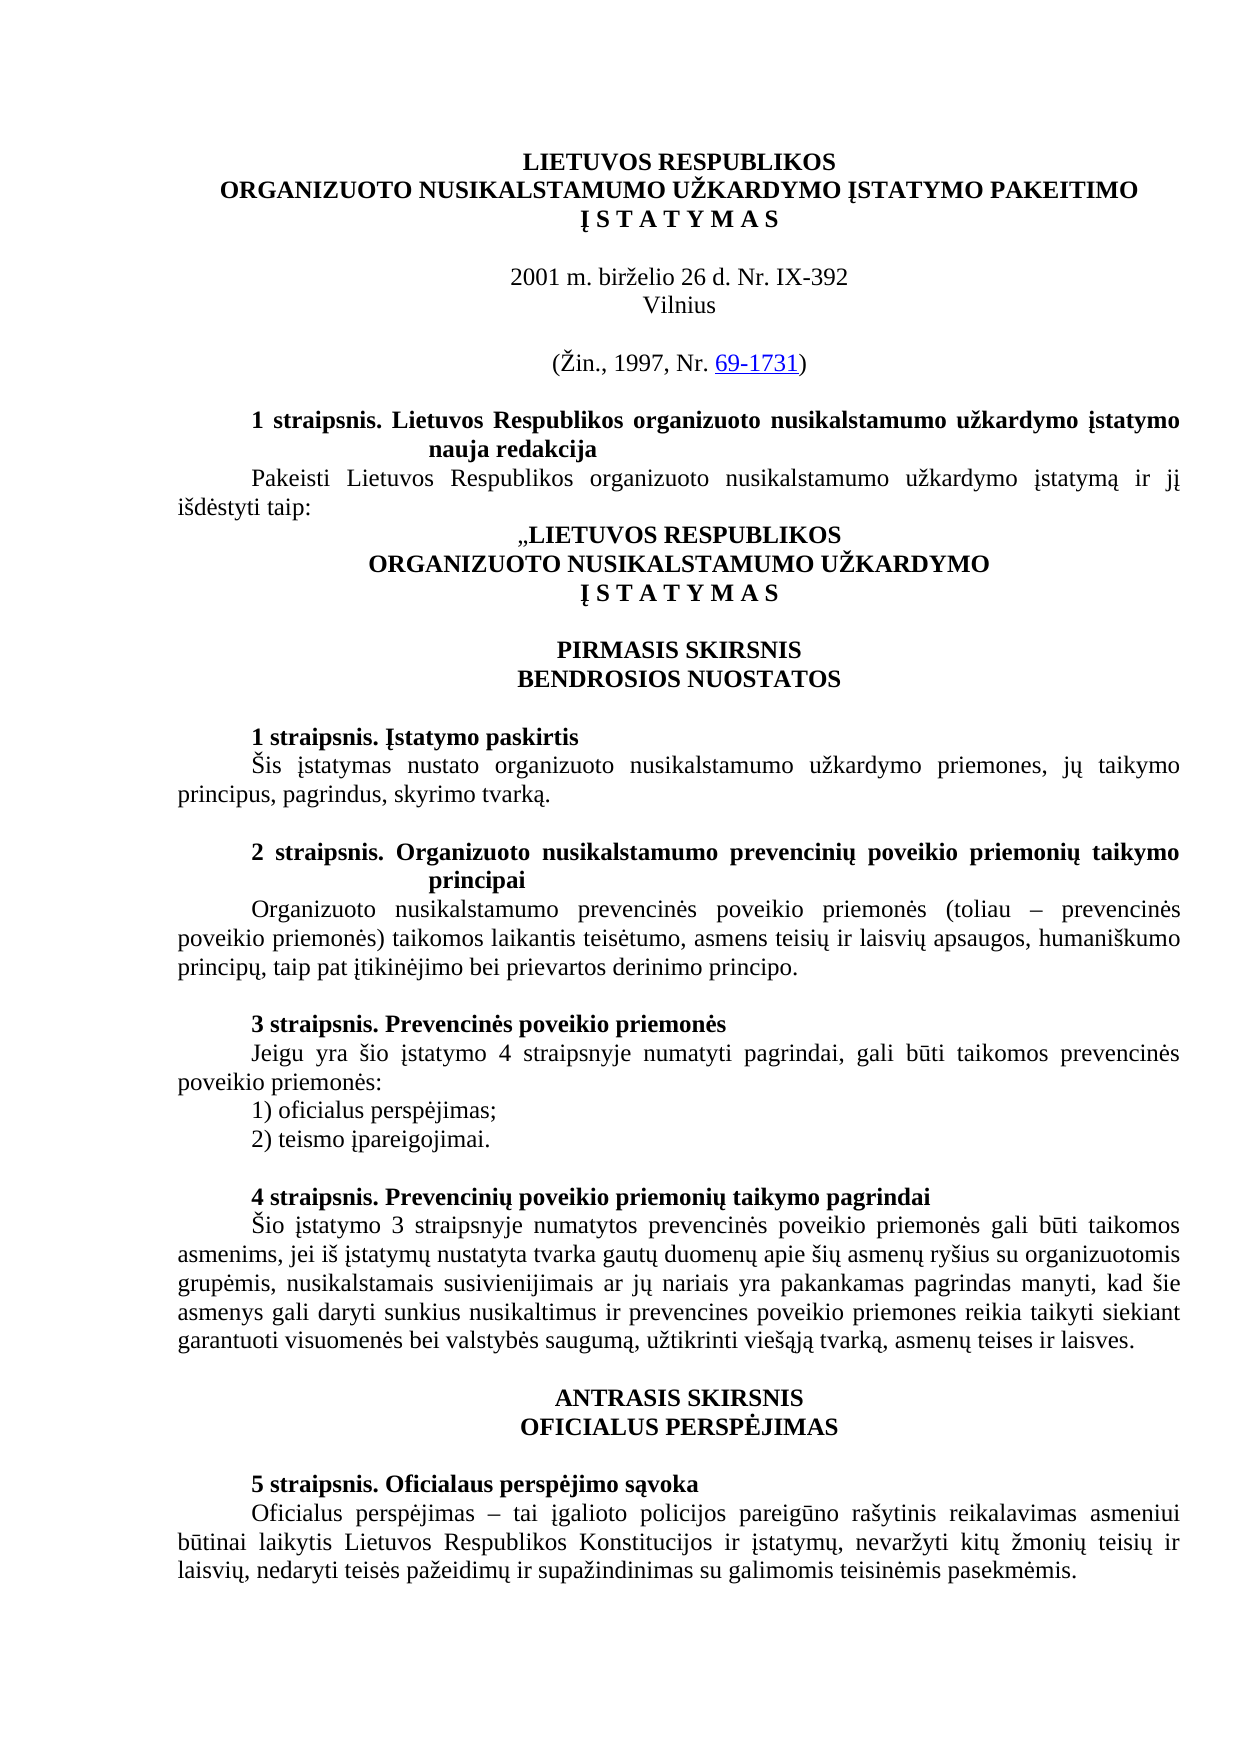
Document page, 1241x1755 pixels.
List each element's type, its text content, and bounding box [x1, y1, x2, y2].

text BENDROSIOS NUOSTATOS [177, 664, 1181, 693]
text ANTRASIS SKIRSNIS [177, 1383, 1181, 1412]
text 4 straipsnis. Prevencinių poveikio priemonių taikymo pagrindai [177, 1182, 1181, 1211]
text PIRMASIS SKIRSNIS [177, 636, 1181, 664]
text (Žin., 1997, Nr. 69-1731) [177, 348, 1181, 377]
text ORGANIZUOTO NUSIKALSTAMUMO UŽKARDYMO ĮSTATYMO PAKEITIMO [177, 176, 1181, 204]
text Jeigu yra šio įstatymo 4 straipsnyje numatyti pagrindai, gali būti taikomos prevencinės poveikio priemonės: [177, 1038, 1181, 1096]
text 1 straipsnis. Lietuvos Respublikos organizuoto nusikalstamumo užkardymo įstatymo nauja redakcija [251, 406, 1181, 463]
text Oficialus perspėjimas – tai įgalioto policijos pareigūno rašytinis reikalavimas asmeniui būtinai laikytis Lietuvos Respublikos Konstitucijos ir įstatymų, nevaržyti kitų žmonių teisių ir laisvių, nedaryti teisės pažeidimų ir supažindinimas su galimomis teisinėmis pasekmėmis. [177, 1498, 1181, 1584]
text 1 straipsnis. Įstatymo paskirtis [177, 722, 1181, 751]
text „LIETUVOS RESPUBLIKOS [177, 521, 1181, 549]
text Į S T A T Y M A S [177, 204, 1181, 233]
text Vilnius [177, 291, 1181, 319]
text OFICIALUS PERSPĖJIMAS [177, 1412, 1181, 1441]
text 2 straipsnis. Organizuoto nusikalstamumo prevencinių poveikio priemonių taikymo principai [251, 837, 1181, 894]
text 3 straipsnis. Prevencinės poveikio priemonės [177, 1009, 1181, 1038]
text Šis įstatymas nustato organizuoto nusikalstamumo užkardymo priemones, jų taikymo principus, pagrindus, skyrimo tvarką. [177, 751, 1181, 808]
text Šio įstatymo 3 straipsnyje numatytos prevencinės poveikio priemonės gali būti taikomos asmenims, jei iš įstatymų nustatyta tvarka gautų duomenų apie šių asmenų ryšius su organizuotomis grupėmis, nusikalstamais susivienijimais ar jų nariais yra pakankamas pagrindas manyti, kad šie asmenys gali daryti sunkius nusikaltimus ir prevencines poveikio priemones reikia taikyti siekiant garantuoti visuomenės bei valstybės saugumą, užtikrinti viešąją tvarką, asmenų teises ir laisves. [177, 1211, 1181, 1354]
text Organizuoto nusikalstamumo prevencinės poveikio priemonės (toliau – prevencinės poveikio priemonės) taikomos laikantis teisėtumo, asmens teisių ir laisvių apsaugos, humaniškumo principų, taip pat įtikinėjimo bei prievartos derinimo principo. [177, 894, 1181, 981]
text Į S T A T Y M A S [177, 578, 1181, 607]
text ORGANIZUOTO NUSIKALSTAMUMO UŽKARDYMO [177, 549, 1181, 578]
text LIETUVOS RESPUBLIKOS [177, 147, 1181, 176]
text 2) teismo įpareigojimai. [177, 1124, 1181, 1153]
text 2001 m. birželio 26 d. Nr. IX-392 [177, 262, 1181, 291]
text 5 straipsnis. Oficialaus perspėjimo sąvoka [177, 1469, 1181, 1498]
text 1) oficialus perspėjimas; [177, 1096, 1181, 1124]
text Pakeisti Lietuvos Respublikos organizuoto nusikalstamumo užkardymo įstatymą ir jį išdėstyti taip: [177, 463, 1181, 521]
